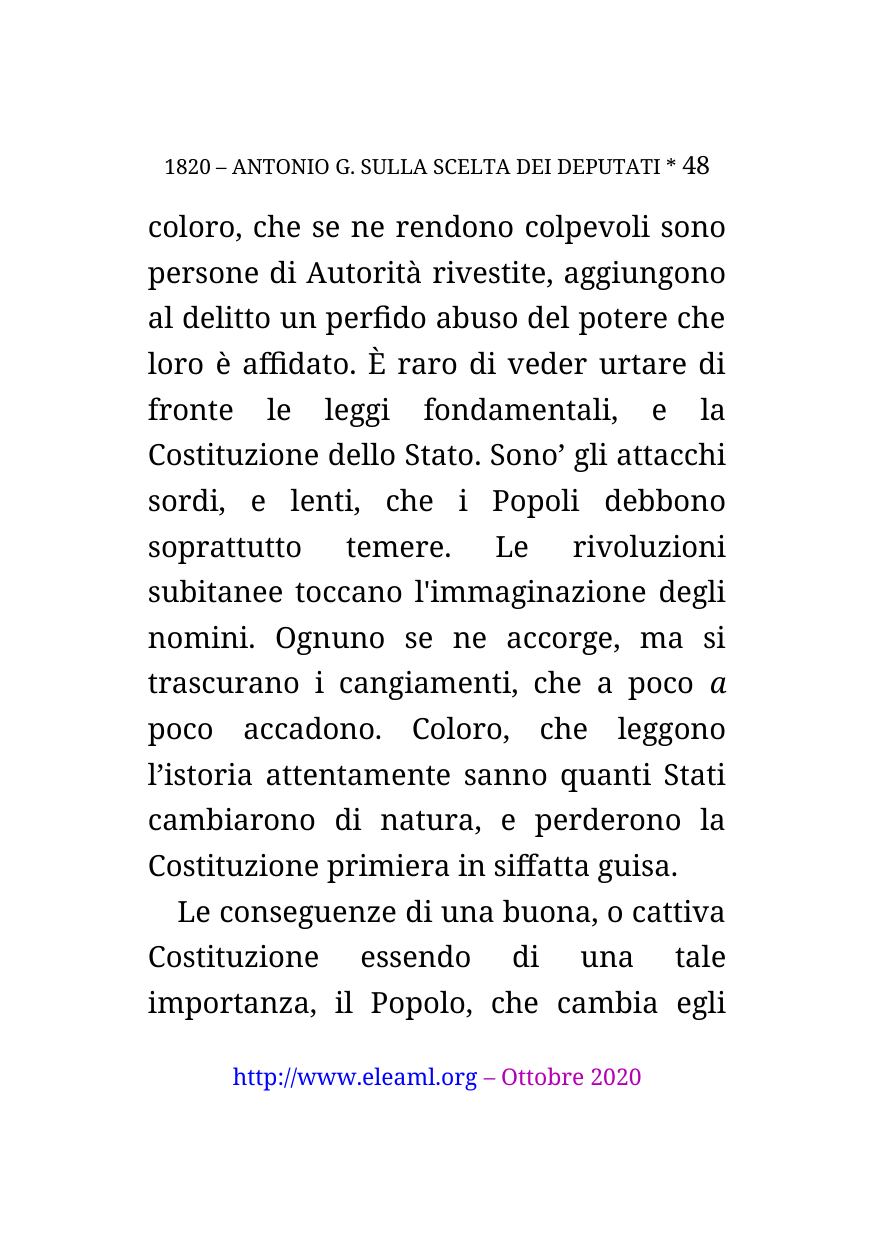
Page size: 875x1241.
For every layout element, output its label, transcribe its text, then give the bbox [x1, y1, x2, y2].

text Le conseguenze di una buona, o cattiva Costituzione essendo di una tale importanza, il Popolo, che cambia egli [148, 891, 726, 1022]
text coloro, che se ne rendono colpevoli sono persone di Autorità rivestite, aggiungono al delitto un perfido abuso del potere che loro è affidato. È raro di veder urtare di fronte le leggi fondamentali, e la Costituzione dello Stato. Sono’ gli attacchi sordi, e lenti, che i Popoli debbono soprattutto temere. Le rivoluzioni subitanee toccano l'immaginazione degli nomini. Ognuno se ne accorge, ma si trascurano i cangiamenti, che a poco a poco accadono. Coloro, che leggono l’istoria attentamente sanno quanti Stati cambiarono di natura, e perderono la Costituzione primiera in siffatta guisa. [148, 207, 726, 885]
